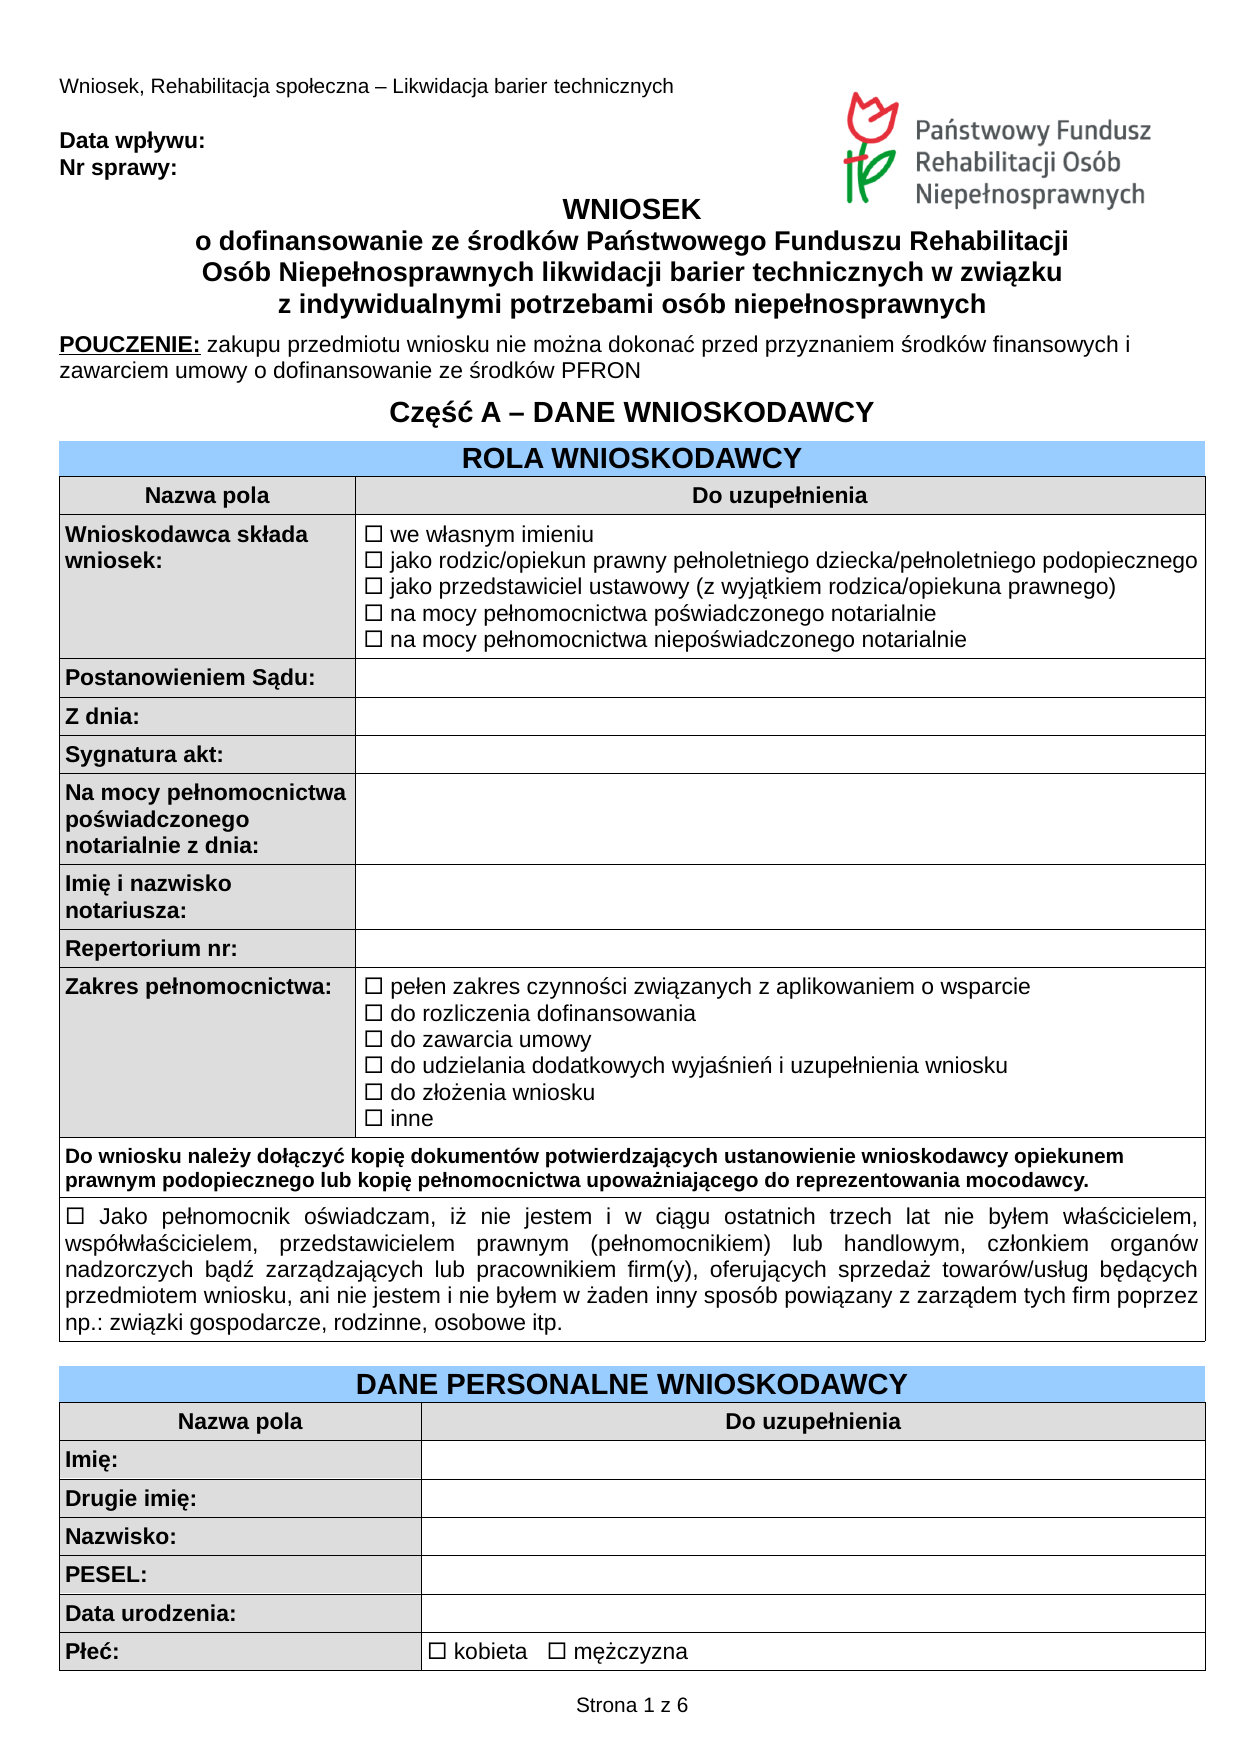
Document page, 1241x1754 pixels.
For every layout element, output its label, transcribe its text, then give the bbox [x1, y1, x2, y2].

table_cell Data urodzenia: [60, 1595, 421, 1632]
table_cell Wnioskodawca składa wniosek: [60, 515, 355, 658]
table_cell  pełen zakres czynności związanych z aplikowaniem o wsparcie  do rozliczenia dofinansowania  do zawarcia umowy  do udzielania dodatkowych wyjaśnień i uzupełnienia wniosku  do złożenia wniosku  inne [356, 968, 1205, 1137]
table_cell  kobieta  mężczyzna [422, 1633, 1205, 1670]
table_cell [356, 659, 1205, 696]
table_cell [422, 1441, 1205, 1478]
table_cell Z dnia: [60, 698, 355, 735]
table_cell [422, 1518, 1205, 1555]
table_cell Imię: [60, 1441, 421, 1478]
table_cell  we własnym imieniu  jako rodzic/opiekun prawny pełnoletniego dziecka/pełnoletniego podopiecznego  jako przedstawiciel ustawowy (z wyjątkiem rodzica/opiekuna prawnego)  na mocy pełnomocnictwa poświadczonego notarialnie  na mocy pełnomocnictwa niepoświadczonego notarialnie [356, 515, 1205, 658]
table_cell [422, 1480, 1205, 1517]
table_header Do uzupełnienia [356, 477, 1205, 514]
table_cell Nazwisko: [60, 1518, 421, 1555]
table_cell Na mocy pełnomocnictwa poświadczonego notarialnie z dnia: [60, 774, 355, 864]
table_cell [422, 1556, 1205, 1593]
text POUCZENIE: zakupu przedmiotu wniosku nie można dokonać przed przyznaniem środków finansowych i zawarciem umowy o dofinansowanie ze środków PFRON [59, 331, 1205, 383]
subtitle ROLA WNIOSKODAWCY [59, 441, 1205, 476]
text Nr sprawy: [59, 153, 831, 180]
subtitle WNIOSEK o dofinansowanie ze środków Państwowego Funduszu Rehabilitacji Osób Niepełnosprawnych likwidacji barier technicznych w związku z indywidualnymi potrzebami osób niepełnosprawnych [59, 192, 1205, 319]
table_cell Do wniosku należy dołączyć kopię dokumentów potwierdzających ustanowienie wnioskodawcy opiekunem prawnym podopiecznego lub kopię pełnomocnictwa upoważniającego do reprezentowania mocodawcy. [60, 1138, 1205, 1197]
table_header Nazwa pola [60, 477, 355, 514]
table_cell [356, 865, 1205, 929]
text Data wpływu: [59, 127, 831, 153]
table_cell [356, 930, 1205, 967]
table_cell Repertorium nr: [60, 930, 355, 967]
text Część A – DANE WNIOSKODAWCY [59, 395, 1205, 429]
table_cell [356, 774, 1205, 864]
picture [831, 84, 1166, 224]
table_cell PESEL: [60, 1556, 421, 1593]
text [1166, 153, 1205, 180]
table_cell Imię i nazwisko notariusza: [60, 865, 355, 929]
table_cell Płeć: [60, 1633, 421, 1670]
subtitle DANE PERSONALNE WNIOSKODAWCY [59, 1366, 1205, 1402]
table_header Nazwa pola [60, 1403, 421, 1440]
text [1166, 127, 1205, 153]
table_header Do uzupełnienia [422, 1403, 1205, 1440]
table_cell [356, 736, 1205, 773]
table_cell Postanowieniem Sądu: [60, 659, 355, 696]
table_cell Zakres pełnomocnictwa: [60, 968, 355, 1137]
table_cell [422, 1595, 1205, 1632]
table_cell Sygnatura akt: [60, 736, 355, 773]
table_cell Drugie imię: [60, 1480, 421, 1517]
table_cell [356, 698, 1205, 735]
table_cell  Jako pełnomocnik oświadczam, iż nie jestem i w ciągu ostatnich trzech lat nie byłem właścicielem, współwłaścicielem, przedstawicielem prawnym (pełnomocnikiem) lub handlowym, członkiem organów nadzorczych bądź zarządzających lub pracownikiem firm(y), oferujących sprzedaż towarów/usług będących przedmiotem wniosku, ani nie jestem i nie byłem w żaden inny sposób powiązany z zarządem tych firm poprzez np.: związki gospodarcze, rodzinne, osobowe itp. [60, 1198, 1205, 1341]
